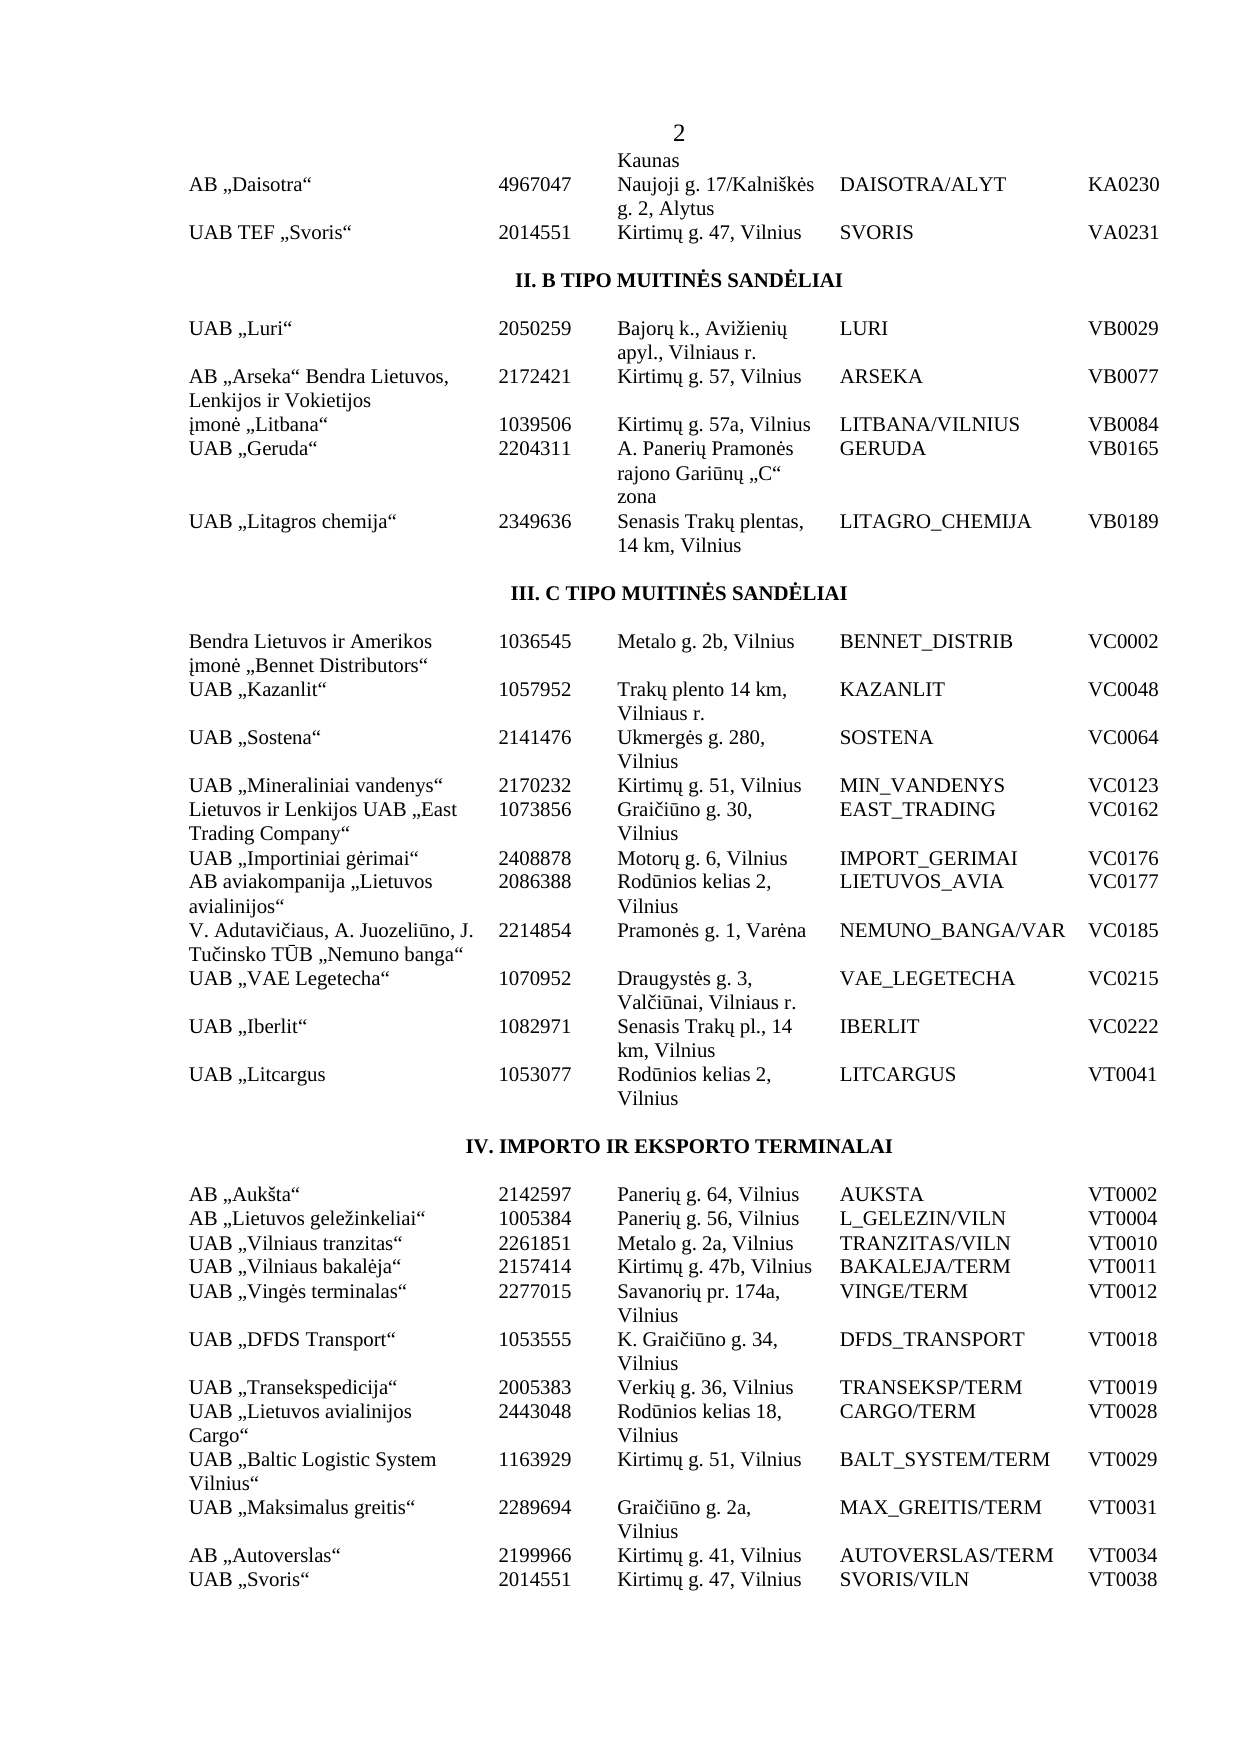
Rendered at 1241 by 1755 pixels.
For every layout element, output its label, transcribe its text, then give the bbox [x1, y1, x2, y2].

table_cell Senasis Trakų pl., 14 km, Vilnius [606, 1014, 828, 1062]
table_cell [828, 1110, 1077, 1134]
table_cell [487, 1110, 606, 1134]
table_cell Rodūnios kelias 2, Vilnius [606, 870, 828, 918]
table_cell Kirtimų g. 57a, Vilnius [606, 412, 828, 436]
table_cell LURI [828, 316, 1077, 364]
table_cell LIETUVOS_AVIA [828, 870, 1077, 918]
table_cell [487, 244, 606, 268]
table_cell 1057952 [487, 677, 606, 725]
table_cell VT0041 [1077, 1062, 1181, 1110]
table_cell UAB „Vilniaus tranzitas“ [177, 1230, 487, 1254]
table_cell VC0176 [1077, 845, 1181, 869]
table_cell VC0222 [1077, 1014, 1181, 1062]
table_cell [1077, 244, 1181, 268]
table_cell VT0004 [1077, 1206, 1181, 1230]
table_cell [606, 557, 828, 581]
table_cell MAX_GREITIS/TERM [828, 1495, 1077, 1543]
table_cell III. C TIPO MUITINĖS SANDĖLIAI [177, 581, 1181, 605]
table_cell AB „Autoverslas“ [177, 1543, 487, 1567]
table_cell Graičiūno g. 30, Vilnius [606, 797, 828, 845]
table_cell VB0189 [1077, 509, 1181, 557]
table_cell [1077, 557, 1181, 581]
table_cell VT0028 [1077, 1399, 1181, 1447]
table_cell 1005384 [487, 1206, 606, 1230]
table_cell LITCARGUS [828, 1062, 1077, 1110]
table_cell KA0230 [1077, 172, 1181, 220]
table_cell 4967047 [487, 172, 606, 220]
table_cell 2214854 [487, 918, 606, 966]
table_cell AB „Aukšta“ [177, 1182, 487, 1206]
table_cell VT0018 [1077, 1327, 1181, 1375]
table_cell UAB „Sostena“ [177, 725, 487, 773]
table_cell UAB „DFDS Transport“ [177, 1327, 487, 1375]
table_cell [177, 148, 487, 172]
table_cell Rodūnios kelias 2, Vilnius [606, 1062, 828, 1110]
table_cell [487, 557, 606, 581]
table_cell VT0010 [1077, 1230, 1181, 1254]
table_cell Kirtimų g. 47, Vilnius [606, 1567, 828, 1591]
table_cell [177, 1110, 487, 1134]
table_cell UAB „Mineraliniai vandenys“ [177, 773, 487, 797]
table_cell Metalo g. 2b, Vilnius [606, 629, 828, 677]
table_cell EAST_TRADING [828, 797, 1077, 845]
table_cell 1039506 [487, 412, 606, 436]
table_cell 2199966 [487, 1543, 606, 1567]
table_cell CARGO/TERM [828, 1399, 1077, 1447]
table_cell Kirtimų g. 51, Vilnius [606, 1447, 828, 1495]
table_cell Kirtimų g. 41, Vilnius [606, 1543, 828, 1567]
table_cell [177, 557, 487, 581]
table_cell 2157414 [487, 1255, 606, 1278]
table_cell VB0077 [1077, 364, 1181, 412]
table_cell VT0011 [1077, 1255, 1181, 1278]
table_cell GERUDA [828, 436, 1077, 508]
table_cell VC0177 [1077, 870, 1181, 918]
table_cell 1036545 [487, 629, 606, 677]
table_cell BENNET_DISTRIB [828, 629, 1077, 677]
table_cell 1163929 [487, 1447, 606, 1495]
table_cell 2204311 [487, 436, 606, 508]
table_cell 1053555 [487, 1327, 606, 1375]
table_cell DFDS_TRANSPORT [828, 1327, 1077, 1375]
table_cell UAB „Litagros chemija“ [177, 509, 487, 557]
table_cell IV. IMPORTO IR EKSPORTO TERMINALAI [177, 1134, 1181, 1158]
table_cell 2170232 [487, 773, 606, 797]
table_cell A. Panerių Pramonės rajono Gariūnų „C“ zona [606, 436, 828, 508]
table_cell VT0002 [1077, 1182, 1181, 1206]
table_cell VAE_LEGETECHA [828, 966, 1077, 1014]
table_cell 2172421 [487, 364, 606, 412]
table_cell LITBANA/VILNIUS [828, 412, 1077, 436]
table_cell VC0123 [1077, 773, 1181, 797]
table_cell UAB „Vilniaus bakalėja“ [177, 1255, 487, 1278]
table_cell 2408878 [487, 845, 606, 869]
table_cell Kirtimų g. 47b, Vilnius [606, 1255, 828, 1278]
table_cell VC0162 [1077, 797, 1181, 845]
table_cell II. B TIPO MUITINĖS SANDĖLIAI [177, 268, 1181, 292]
table_cell [1077, 148, 1181, 172]
table_cell VT0031 [1077, 1495, 1181, 1543]
table_cell KAZANLIT [828, 677, 1077, 725]
table_cell UAB „Maksimalus greitis“ [177, 1495, 487, 1543]
table_cell VC0002 [1077, 629, 1181, 677]
table_cell Panerių g. 64, Vilnius [606, 1182, 828, 1206]
table_cell 1053077 [487, 1062, 606, 1110]
table_cell Metalo g. 2a, Vilnius [606, 1230, 828, 1254]
table_cell VC0048 [1077, 677, 1181, 725]
table_cell Bendra Lietuvos ir Amerikos įmonė „Bennet Distributors“ [177, 629, 487, 677]
table_cell UAB „Baltic Logistic System Vilnius“ [177, 1447, 487, 1495]
table_cell Senasis Trakų plentas, 14 km, Vilnius [606, 509, 828, 557]
table_cell VT0038 [1077, 1567, 1181, 1591]
table_cell AB aviakompanija „Lietuvos avialinijos“ [177, 870, 487, 918]
table_cell UAB „Vingės terminalas“ [177, 1279, 487, 1327]
table_cell TRANSEKSP/TERM [828, 1375, 1077, 1399]
table_cell BAKALEJA/TERM [828, 1255, 1077, 1278]
table_cell [177, 244, 487, 268]
table_cell 2014551 [487, 220, 606, 244]
table_cell 1082971 [487, 1014, 606, 1062]
table_cell AB „Lietuvos geležinkeliai“ [177, 1206, 487, 1230]
table_cell VC0215 [1077, 966, 1181, 1014]
table_cell [487, 148, 606, 172]
table_cell Bajorų k., Avižienių apyl., Vilniaus r. [606, 316, 828, 364]
table_cell SOSTENA [828, 725, 1077, 773]
table_cell TRANZITAS/VILN [828, 1230, 1077, 1254]
table_cell UAB „Iberlit“ [177, 1014, 487, 1062]
table_cell [828, 148, 1077, 172]
table_cell IBERLIT [828, 1014, 1077, 1062]
table_cell [606, 244, 828, 268]
table_cell 2005383 [487, 1375, 606, 1399]
table_cell UAB „Geruda“ [177, 436, 487, 508]
table_cell VT0012 [1077, 1279, 1181, 1327]
table_cell Rodūnios kelias 18, Vilnius [606, 1399, 828, 1447]
table_cell IMPORT_GERIMAI [828, 845, 1077, 869]
table_cell Kaunas [606, 148, 828, 172]
table_cell VINGE/TERM [828, 1279, 1077, 1327]
table_cell Kirtimų g. 47, Vilnius [606, 220, 828, 244]
table_cell NEMUNO_BANGA/VAR [828, 918, 1077, 966]
table_cell Trakų plento 14 km, Vilniaus r. [606, 677, 828, 725]
table_cell ARSEKA [828, 364, 1077, 412]
table_cell V. Adutavičiaus, A. Juozeliūno, J. Tučinsko TŪB „Nemuno banga“ [177, 918, 487, 966]
table_cell Naujoji g. 17/Kalniškės g. 2, Alytus [606, 172, 828, 220]
table_cell [177, 292, 1181, 316]
table_cell 2142597 [487, 1182, 606, 1206]
table_cell VB0029 [1077, 316, 1181, 364]
table_cell [828, 557, 1077, 581]
table_cell UAB „VAE Legetecha“ [177, 966, 487, 1014]
table_cell UAB „Lietuvos avialinijos Cargo“ [177, 1399, 487, 1447]
table_cell VB0165 [1077, 436, 1181, 508]
table_cell 2277015 [487, 1279, 606, 1327]
table_cell UAB „Svoris“ [177, 1567, 487, 1591]
table_cell VA0231 [1077, 220, 1181, 244]
table_cell 2014551 [487, 1567, 606, 1591]
table_cell SVORIS/VILN [828, 1567, 1077, 1591]
table_cell AUTOVERSLAS/TERM [828, 1543, 1077, 1567]
table_cell Pramonės g. 1, Varėna [606, 918, 828, 966]
table_cell VC0064 [1077, 725, 1181, 773]
table_cell Lietuvos ir Lenkijos UAB „East Trading Company“ [177, 797, 487, 845]
table_cell įmonė „Litbana“ [177, 412, 487, 436]
table_cell DAISOTRA/ALYT [828, 172, 1077, 220]
table_cell 1073856 [487, 797, 606, 845]
table_cell UAB TEF „Svoris“ [177, 220, 487, 244]
table_cell Graičiūno g. 2a, Vilnius [606, 1495, 828, 1543]
table_cell Verkių g. 36, Vilnius [606, 1375, 828, 1399]
table_cell Panerių g. 56, Vilnius [606, 1206, 828, 1230]
table_cell 2086388 [487, 870, 606, 918]
table_cell 1070952 [487, 966, 606, 1014]
table_cell UAB „Transekspedicija“ [177, 1375, 487, 1399]
table_cell 2443048 [487, 1399, 606, 1447]
table_cell VT0029 [1077, 1447, 1181, 1495]
table_cell [1077, 1110, 1181, 1134]
table_cell VT0019 [1077, 1375, 1181, 1399]
table_cell [177, 1158, 1181, 1182]
table_cell Ukmergės g. 280, Vilnius [606, 725, 828, 773]
table_cell Kirtimų g. 51, Vilnius [606, 773, 828, 797]
table_cell UAB „Litcargus [177, 1062, 487, 1110]
table_cell Savanorių pr. 174a, Vilnius [606, 1279, 828, 1327]
table_cell LITAGRO_CHEMIJA [828, 509, 1077, 557]
table_cell [606, 1110, 828, 1134]
table_cell [177, 605, 1181, 629]
table_cell BALT_SYSTEM/TERM [828, 1447, 1077, 1495]
table_cell 2349636 [487, 509, 606, 557]
table_cell UAB „Kazanlit“ [177, 677, 487, 725]
table_cell Kirtimų g. 57, Vilnius [606, 364, 828, 412]
table_cell VT0034 [1077, 1543, 1181, 1567]
table_cell 2141476 [487, 725, 606, 773]
table_cell VB0084 [1077, 412, 1181, 436]
table_cell AUKSTA [828, 1182, 1077, 1206]
table_cell K. Graičiūno g. 34, Vilnius [606, 1327, 828, 1375]
table_cell L_GELEZIN/VILN [828, 1206, 1077, 1230]
table_cell 2261851 [487, 1230, 606, 1254]
table_cell VC0185 [1077, 918, 1181, 966]
table_cell [828, 244, 1077, 268]
table_cell MIN_VANDENYS [828, 773, 1077, 797]
table_cell AB „Daisotra“ [177, 172, 487, 220]
table_cell Motorų g. 6, Vilnius [606, 845, 828, 869]
table_cell Draugystės g. 3, Valčiūnai, Vilniaus r. [606, 966, 828, 1014]
table_cell UAB „Luri“ [177, 316, 487, 364]
table_cell 2289694 [487, 1495, 606, 1543]
table_cell SVORIS [828, 220, 1077, 244]
table_cell AB „Arseka“ Bendra Lietuvos, Lenkijos ir Vokietijos [177, 364, 487, 412]
table_cell 2050259 [487, 316, 606, 364]
table_cell UAB „Importiniai gėrimai“ [177, 845, 487, 869]
